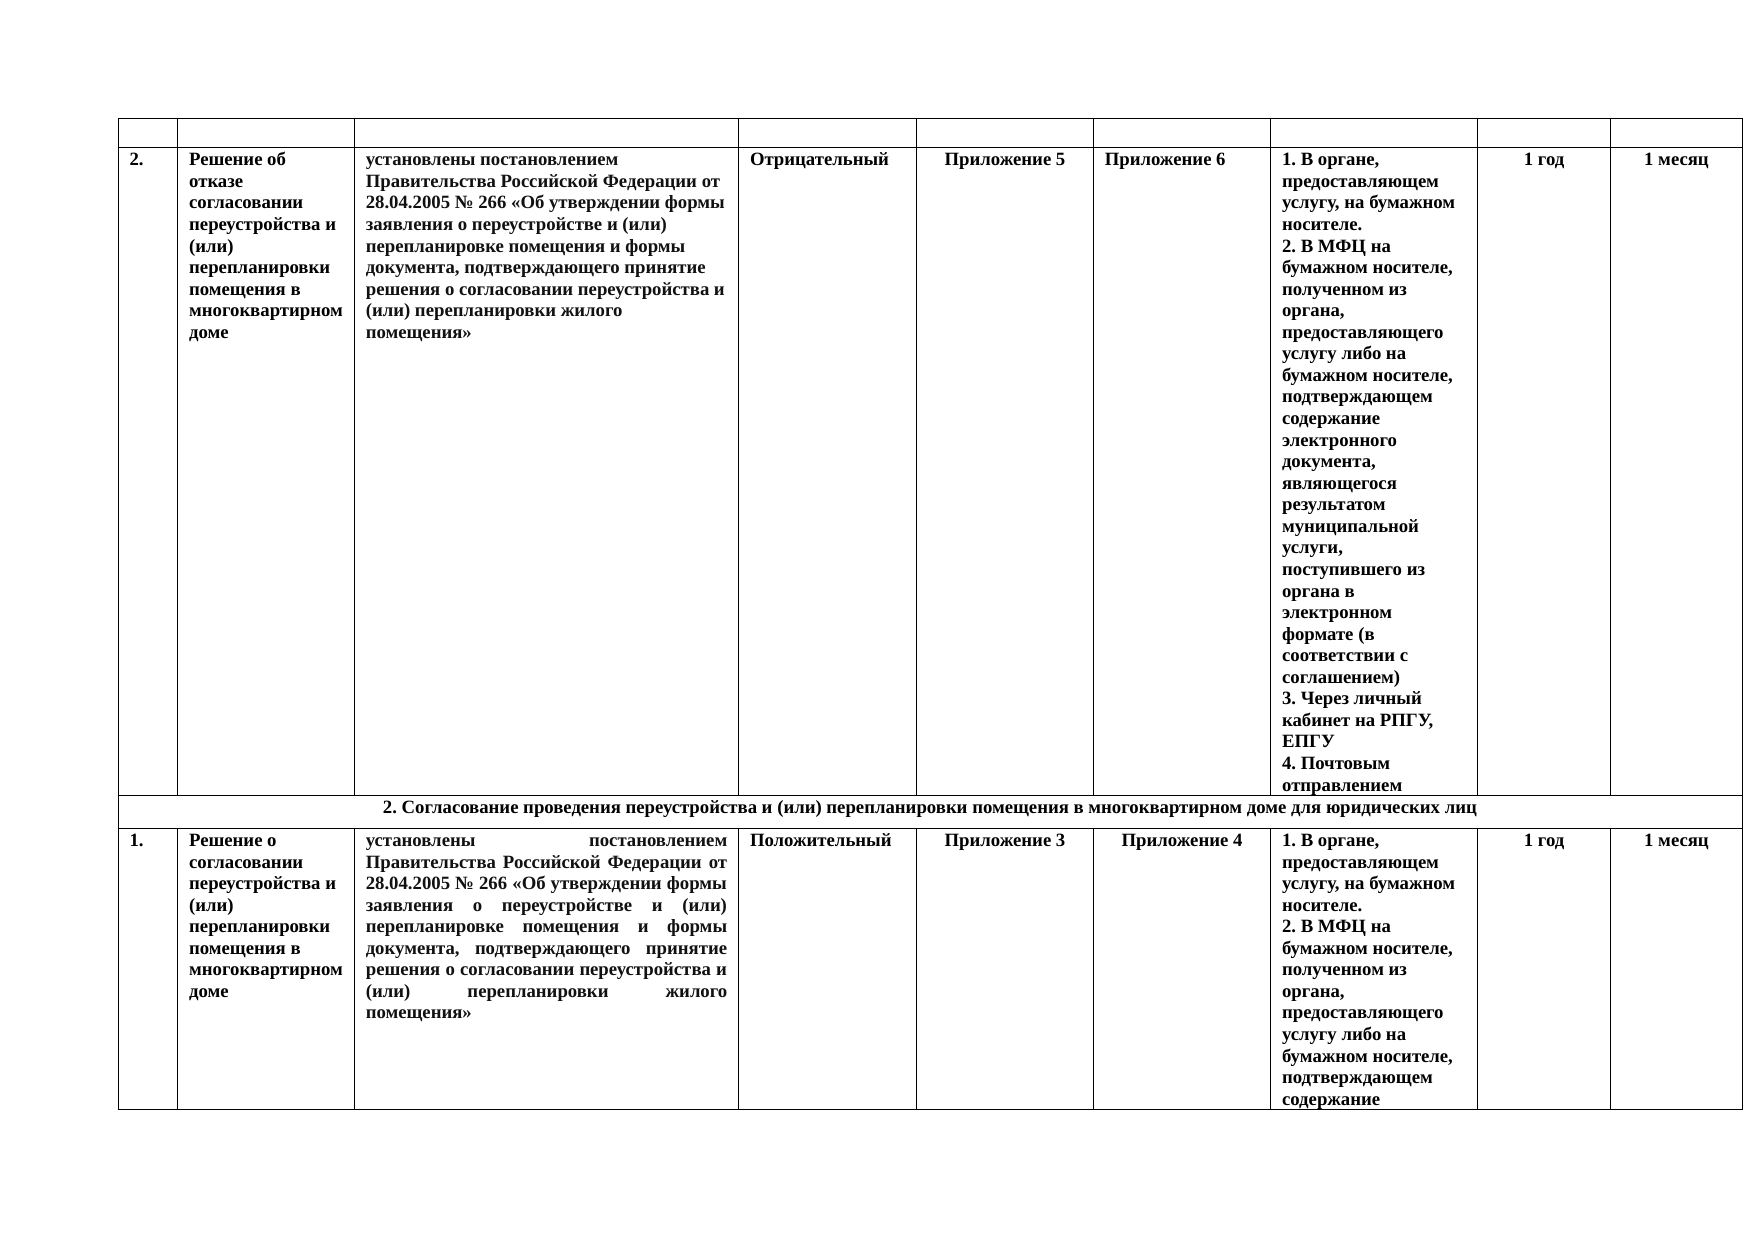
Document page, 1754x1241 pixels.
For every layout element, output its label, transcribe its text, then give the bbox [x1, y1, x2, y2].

table_cell [355, 119, 738, 147]
table_cell 2. [119, 148, 177, 795]
table_cell Приложение 5 [917, 148, 1093, 795]
table_cell 1 месяц [1611, 148, 1742, 795]
table_cell Положительный [739, 829, 916, 1109]
table_cell Отрицательный [739, 148, 916, 795]
table_cell [1611, 119, 1742, 147]
table_cell Приложение 6 [1094, 148, 1270, 795]
table_cell [178, 119, 354, 147]
table_cell 2. Согласование проведения переустройства и (или) перепланировки помещения в многоквартирном доме для юридических лиц [119, 796, 1742, 828]
table_cell 1. В органе, предоставляющем услугу, на бумажном носителе. 2. В МФЦ на бумажном носителе, полученном из органа, предоставляющего услугу либо на бумажном носителе, подтверждающем содержание [1271, 829, 1477, 1109]
table_cell Решение о согласовании переустройства и (или) перепланировки помещения в многоквартирном доме [178, 829, 354, 1109]
table_cell [1094, 119, 1270, 147]
table_cell Приложение 3 [917, 829, 1093, 1109]
table_cell Приложение 4 [1094, 829, 1270, 1109]
table_cell установлены постановлением Правительства Российской Федерации от 28.04.2005 № 266 «Об утверждении формы заявления о переустройстве и (или) перепланировке помещения и формы документа, подтверждающего принятие решения о согласовании переустройства и (или) перепланировки жилого помещения» [355, 148, 738, 795]
table_cell [119, 119, 177, 147]
table_cell [1478, 119, 1610, 147]
table_cell Решение об отказе согласовании переустройства и (или) перепланировки помещения в многоквартирном доме [178, 148, 354, 795]
table_cell [739, 119, 916, 147]
table_cell 1. [119, 829, 177, 1109]
table_cell 1 год [1478, 148, 1610, 795]
table_cell 1 месяц [1611, 829, 1742, 1109]
table_cell установлены постановлением Правительства Российской Федерации от 28.04.2005 № 266 «Об утверждении формы заявления о переустройстве и (или) перепланировке помещения и формы документа, подтверждающего принятие решения о согласовании переустройства и (или) перепланировки жилого помещения» [355, 829, 738, 1109]
table_cell 1 год [1478, 829, 1610, 1109]
table_cell [917, 119, 1093, 147]
table_cell 1. В органе, предоставляющем услугу, на бумажном носителе. 2. В МФЦ на бумажном носителе, полученном из органа, предоставляющего услугу либо на бумажном носителе, подтверждающем содержание электронного документа, являющегося результатом муниципальной услуги, поступившего из органа в электронном формате (в соответствии с соглашением) 3. Через личный кабинет на РПГУ, ЕПГУ 4. Почтовым отправлением [1271, 148, 1477, 795]
